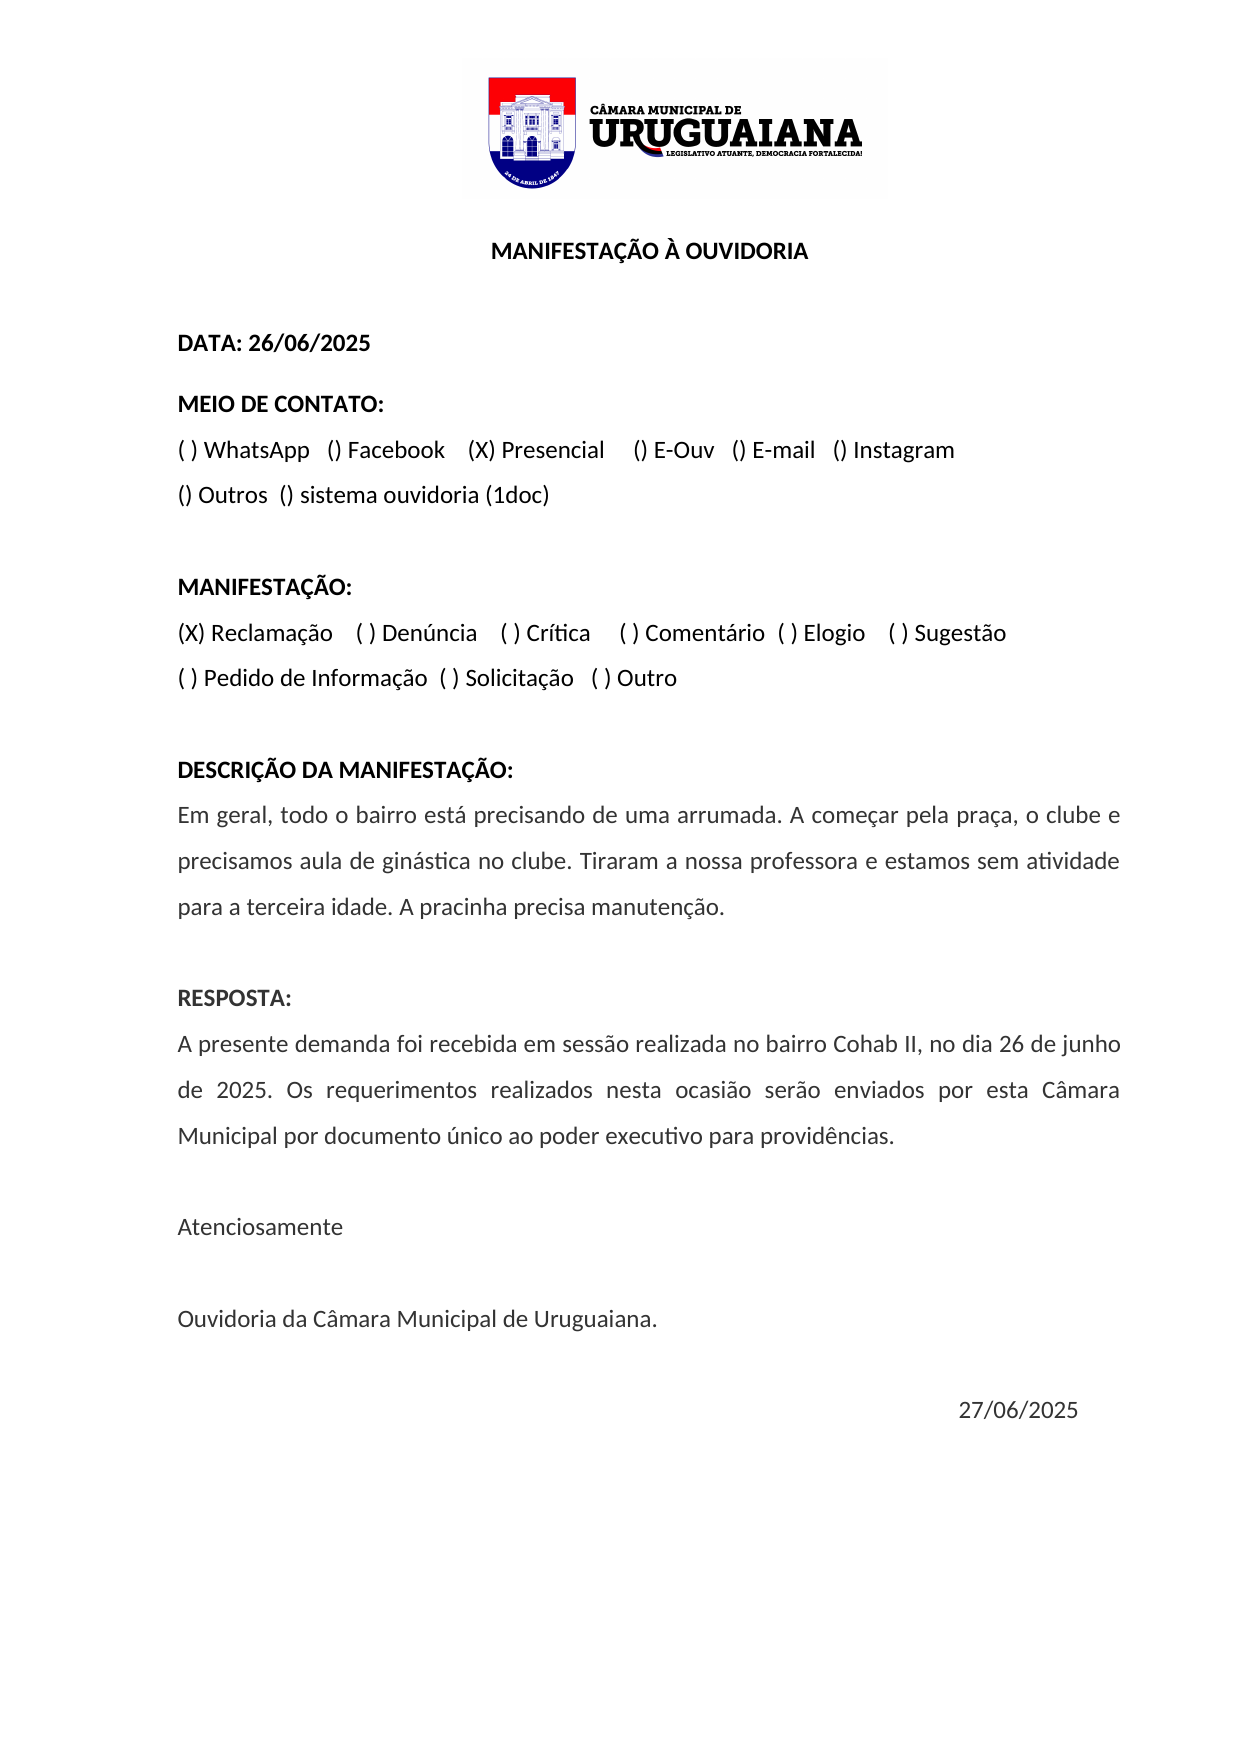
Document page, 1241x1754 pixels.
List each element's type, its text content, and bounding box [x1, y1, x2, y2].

text DESCRIÇÃO DA MANIFESTAÇÃO: [177, 754, 1122, 784]
list Em geral, todo o bairro está precisando de uma arrumada. A começar pela praça, o clube e precisamos aula de ginástica no clube. Tiraram a nossa professora e estamos sem atividade para a terceira idade. A pracinha precisa manutenção. [177, 800, 1122, 922]
text (X) Reclamação ( ) Denúncia ( ) Crítica ( ) Comentário ( ) Elogio ( ) Sugestão [177, 617, 1122, 647]
text DATA: 26/06/2025 [177, 327, 1122, 358]
picture [462, 58, 888, 199]
list RESPOSTA: [177, 983, 1122, 1013]
text ( ) WhatsApp () Facebook (X) Presencial () E-Ouv () E-mail () Instagram [177, 434, 1122, 464]
list 27/06/2025 [177, 1394, 1122, 1425]
text MEIO DE CONTATO: [177, 388, 1122, 419]
text MANIFESTAÇÃO: [177, 571, 1122, 602]
text MANIFESTAÇÃO À OUVIDORIA [177, 236, 1122, 266]
text () Outros () sistema ouvidoria (1doc) [177, 479, 1122, 510]
list A presente demanda foi recebida em sessão realizada no bairro Cohab II, no dia 26 de junho de 2025. Os requerimentos realizados nesta ocasião serão enviados por esta Câmara Municipal por documento único ao poder executivo para providências. [177, 1028, 1122, 1150]
text ( ) Pedido de Informação ( ) Solicitação ( ) Outro [177, 662, 1122, 693]
list Atenciosamente [177, 1211, 1122, 1242]
list Ouvidoria da Câmara Municipal de Uruguaiana. [177, 1303, 1122, 1379]
